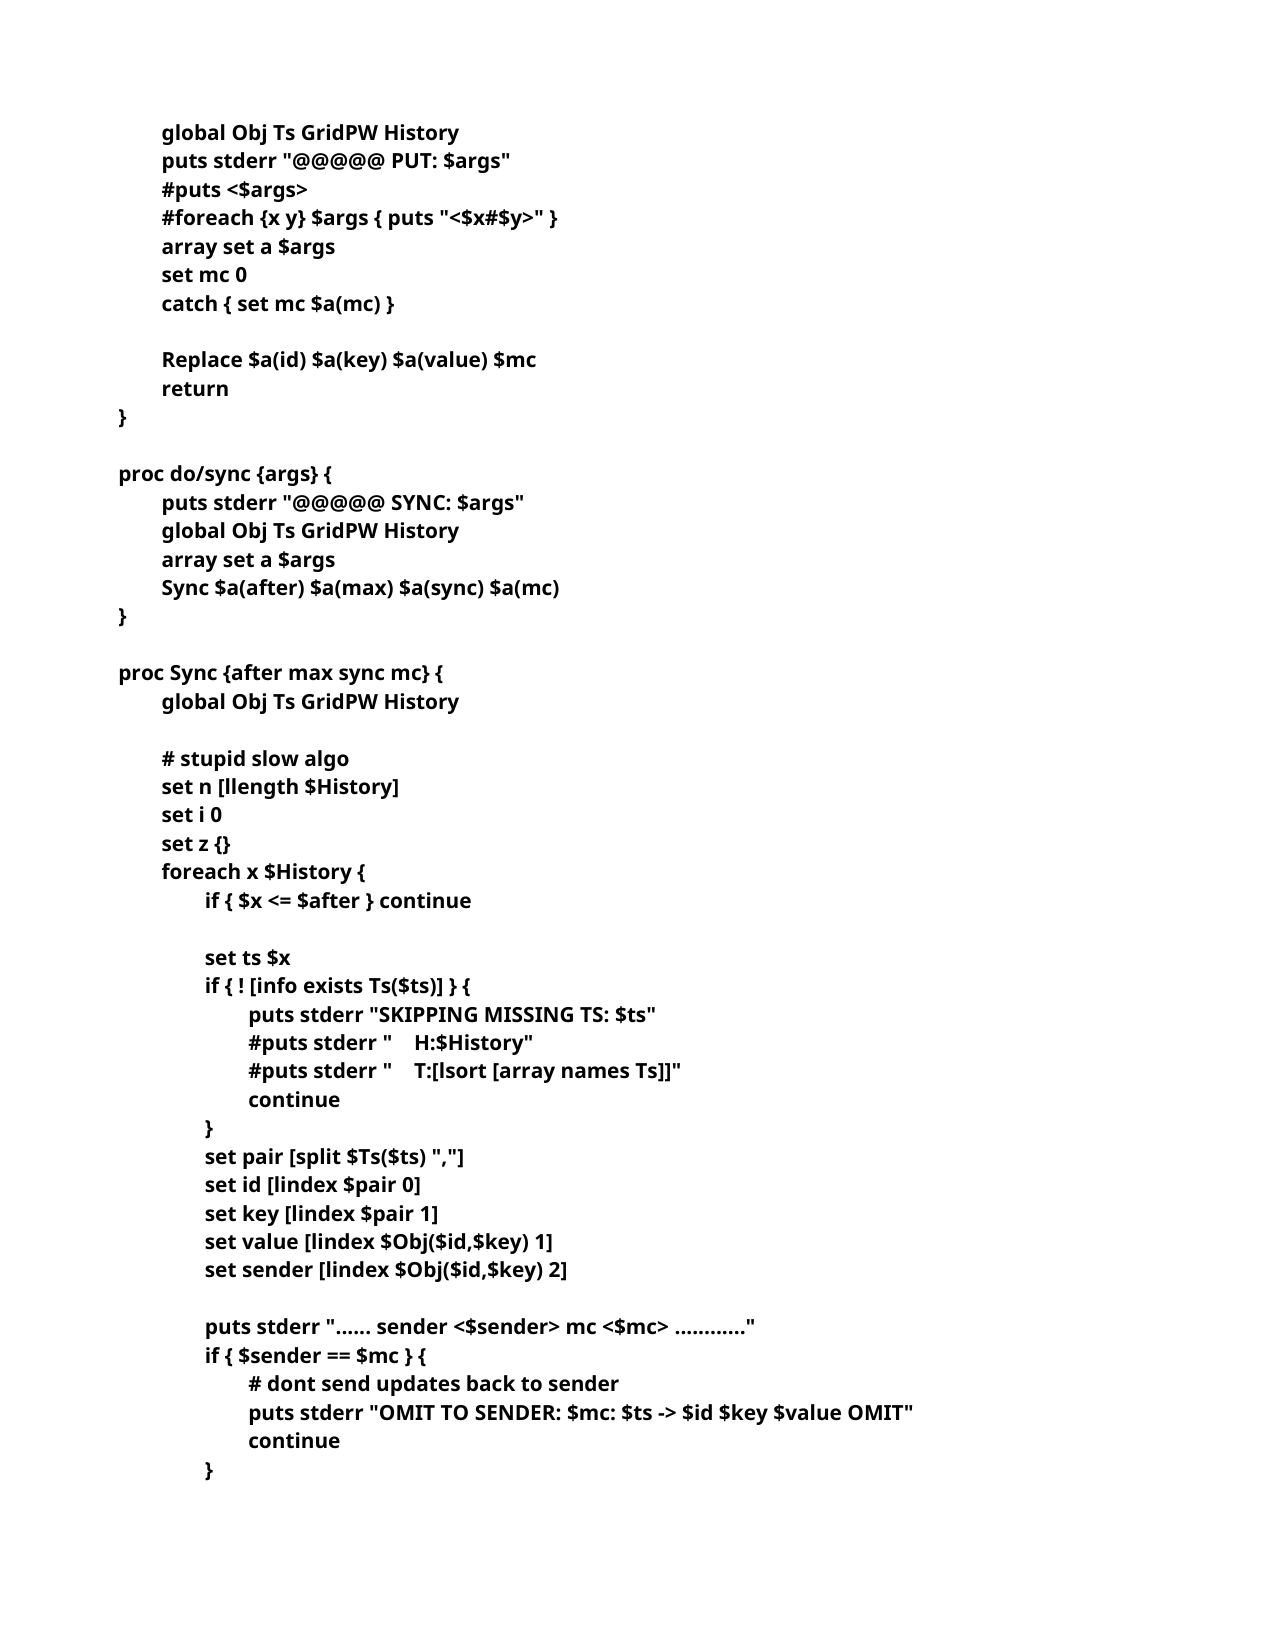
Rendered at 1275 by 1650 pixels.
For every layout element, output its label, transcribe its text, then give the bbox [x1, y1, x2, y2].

text } [118, 1113, 1157, 1142]
text #puts stderr " T:[lsort [array names Ts]]" [118, 1057, 1157, 1085]
text #puts <$args> [118, 175, 1157, 203]
text } [118, 602, 1157, 630]
text set key [lindex $pair 1] [118, 1199, 1157, 1227]
text puts stderr "@@@@@ SYNC: $args" [118, 488, 1157, 516]
text proc do/sync {args} { [118, 459, 1157, 488]
text #foreach {x y} $args { puts "<$x#$y>" } [118, 203, 1157, 232]
text global Obj Ts GridPW History [118, 687, 1157, 715]
text if { $sender == $mc } { [118, 1341, 1157, 1369]
text set value [lindex $Obj($id,$key) 1] [118, 1227, 1157, 1256]
text puts stderr "SKIPPING MISSING TS: $ts" [118, 1000, 1157, 1028]
text continue [118, 1085, 1157, 1113]
text set n [llength $History] [118, 772, 1157, 801]
text set sender [lindex $Obj($id,$key) 2] [118, 1256, 1157, 1284]
text set id [lindex $pair 0] [118, 1170, 1157, 1199]
text # dont send updates back to sender [118, 1369, 1157, 1398]
text set mc 0 [118, 260, 1157, 289]
text proc Sync {after max sync mc} { [118, 658, 1157, 687]
text foreach x $History { [118, 857, 1157, 886]
text puts stderr "OMIT TO SENDER: $mc: $ts -> $id $key $value OMIT" [118, 1398, 1157, 1426]
text array set a $args [118, 232, 1157, 260]
text set i 0 [118, 801, 1157, 829]
text set pair [split $Ts($ts) ","] [118, 1142, 1157, 1170]
text global Obj Ts GridPW History [118, 516, 1157, 545]
text } [118, 402, 1157, 431]
text } [118, 1455, 1157, 1483]
text #puts stderr " H:$History" [118, 1028, 1157, 1057]
text if { $x <= $after } continue [118, 886, 1157, 914]
text if { ! [info exists Ts($ts)] } { [118, 971, 1157, 1000]
text set z {} [118, 829, 1157, 857]
text array set a $args [118, 545, 1157, 573]
text puts stderr "...... sender <$sender> mc <$mc> ............" [118, 1312, 1157, 1341]
text Sync $a(after) $a(max) $a(sync) $a(mc) [118, 573, 1157, 602]
text Replace $a(id) $a(key) $a(value) $mc [118, 346, 1157, 374]
text puts stderr "@@@@@ PUT: $args" [118, 147, 1157, 175]
text return [118, 374, 1157, 402]
text continue [118, 1426, 1157, 1455]
text catch { set mc $a(mc) } [118, 289, 1157, 317]
text # stupid slow algo [118, 744, 1157, 772]
text global Obj Ts GridPW History [118, 118, 1157, 147]
text set ts $x [118, 943, 1157, 971]
